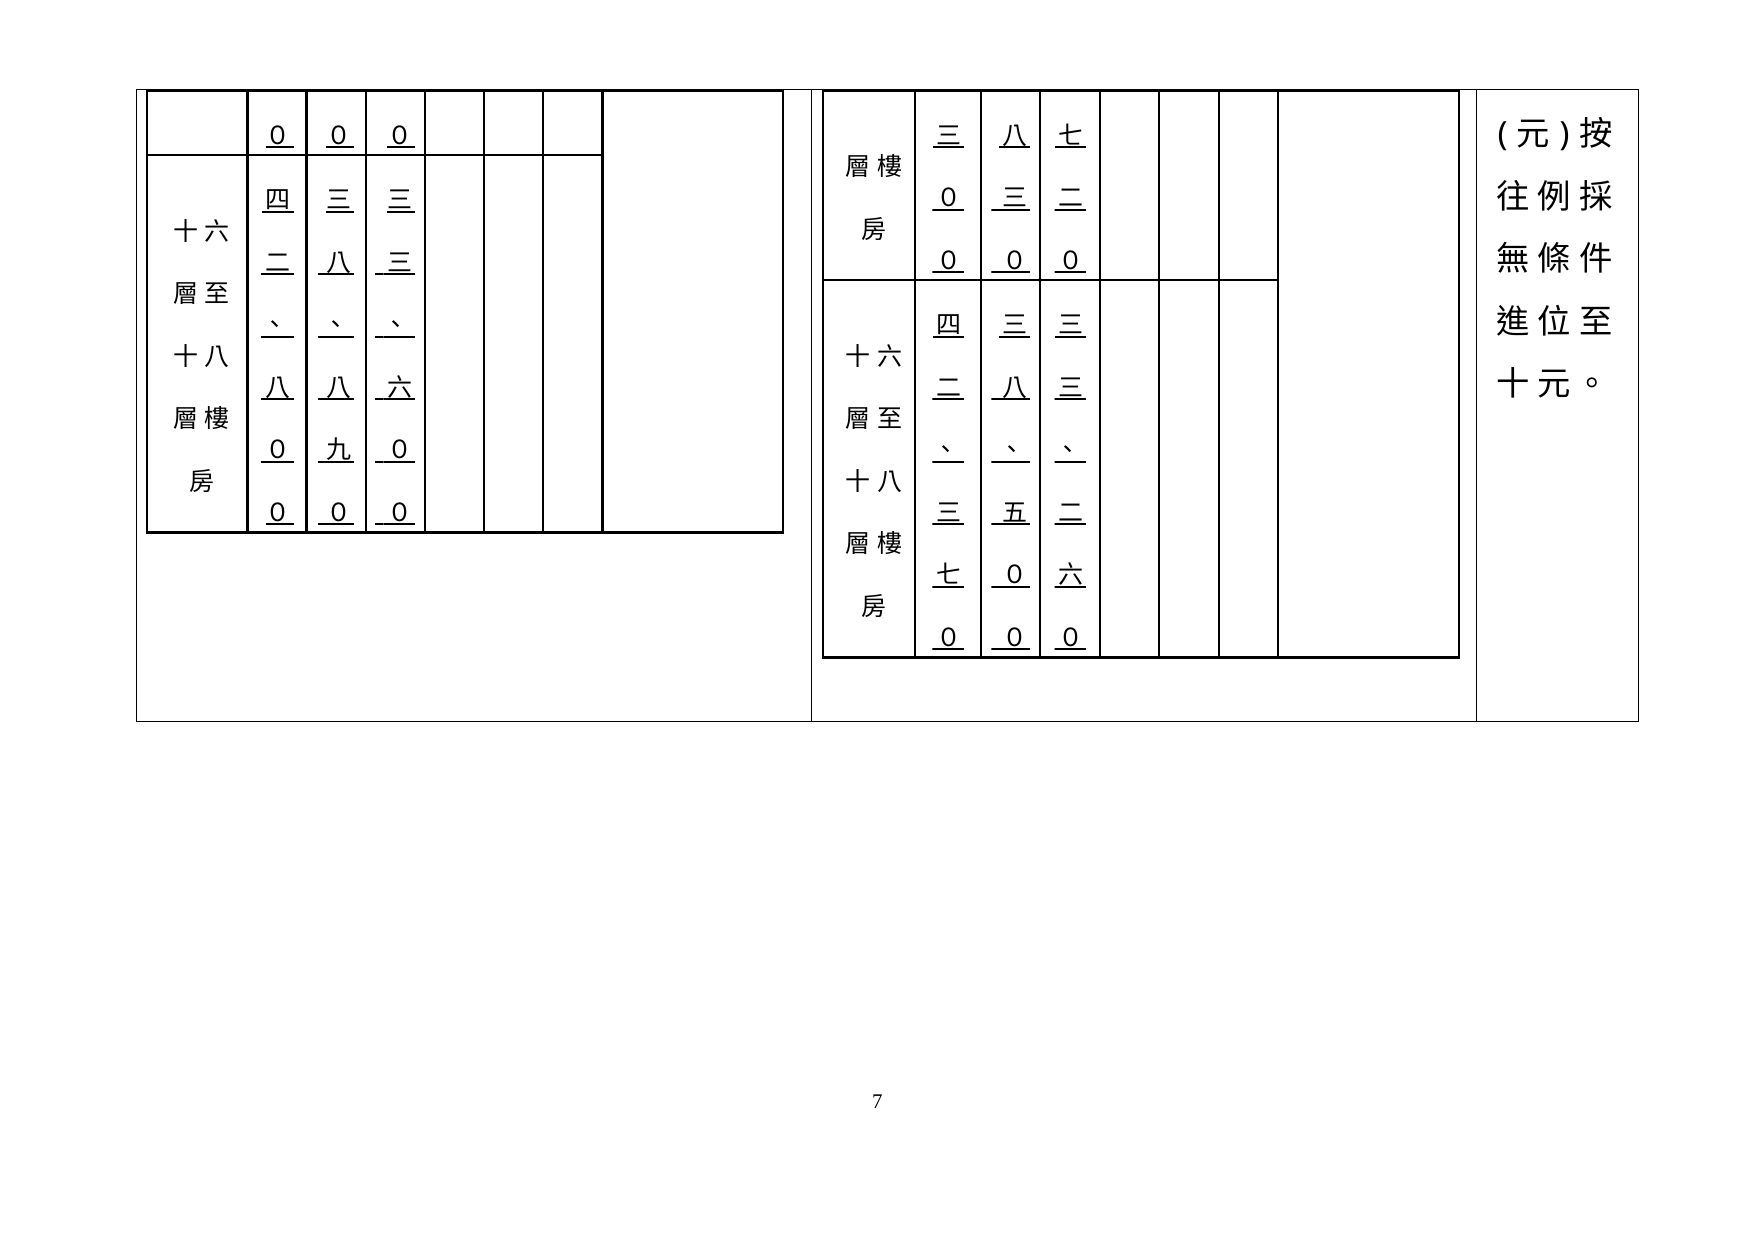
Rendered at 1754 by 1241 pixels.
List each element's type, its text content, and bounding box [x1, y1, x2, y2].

table_cell [1220, 281, 1277, 656]
table_cell [544, 92, 601, 154]
table_cell [426, 156, 483, 531]
table_cell 八三０ [982, 92, 1039, 279]
table_cell [1220, 92, 1277, 279]
table_cell [485, 156, 542, 531]
table_cell 層樓房 [824, 92, 914, 279]
table_cell 十六層至十八層樓房 [148, 156, 246, 531]
table_cell [604, 92, 782, 531]
table_cell [148, 92, 246, 154]
table_cell [812, 90, 1476, 721]
table_cell 三八、八九０ [308, 156, 365, 531]
table_cell ０ [249, 92, 305, 154]
table_cell [1101, 281, 1158, 656]
table_cell [485, 92, 542, 154]
table_cell 三三、六００ [367, 156, 424, 531]
table_cell ０ [308, 92, 365, 154]
table_cell [1160, 281, 1218, 656]
table_cell 七二０ [1041, 92, 1099, 279]
table_cell 三００ [916, 92, 980, 279]
table_cell (元)按往例採無條件進位至十元。 [1477, 90, 1638, 721]
table_cell [544, 156, 601, 531]
table_cell 十六層至十八層樓房 [824, 281, 914, 656]
table_cell 三八、五００ [982, 281, 1039, 656]
table_cell 四二、八０ ０ [249, 156, 305, 531]
table_cell 四二、三七０ [916, 281, 980, 656]
table_cell 三三、二六０ [1041, 281, 1099, 656]
table_cell [137, 90, 811, 721]
table_cell [1279, 92, 1458, 656]
table_cell [426, 92, 483, 154]
table_cell [1160, 92, 1218, 279]
table_cell [1101, 92, 1158, 279]
table_cell ０ [367, 92, 424, 154]
